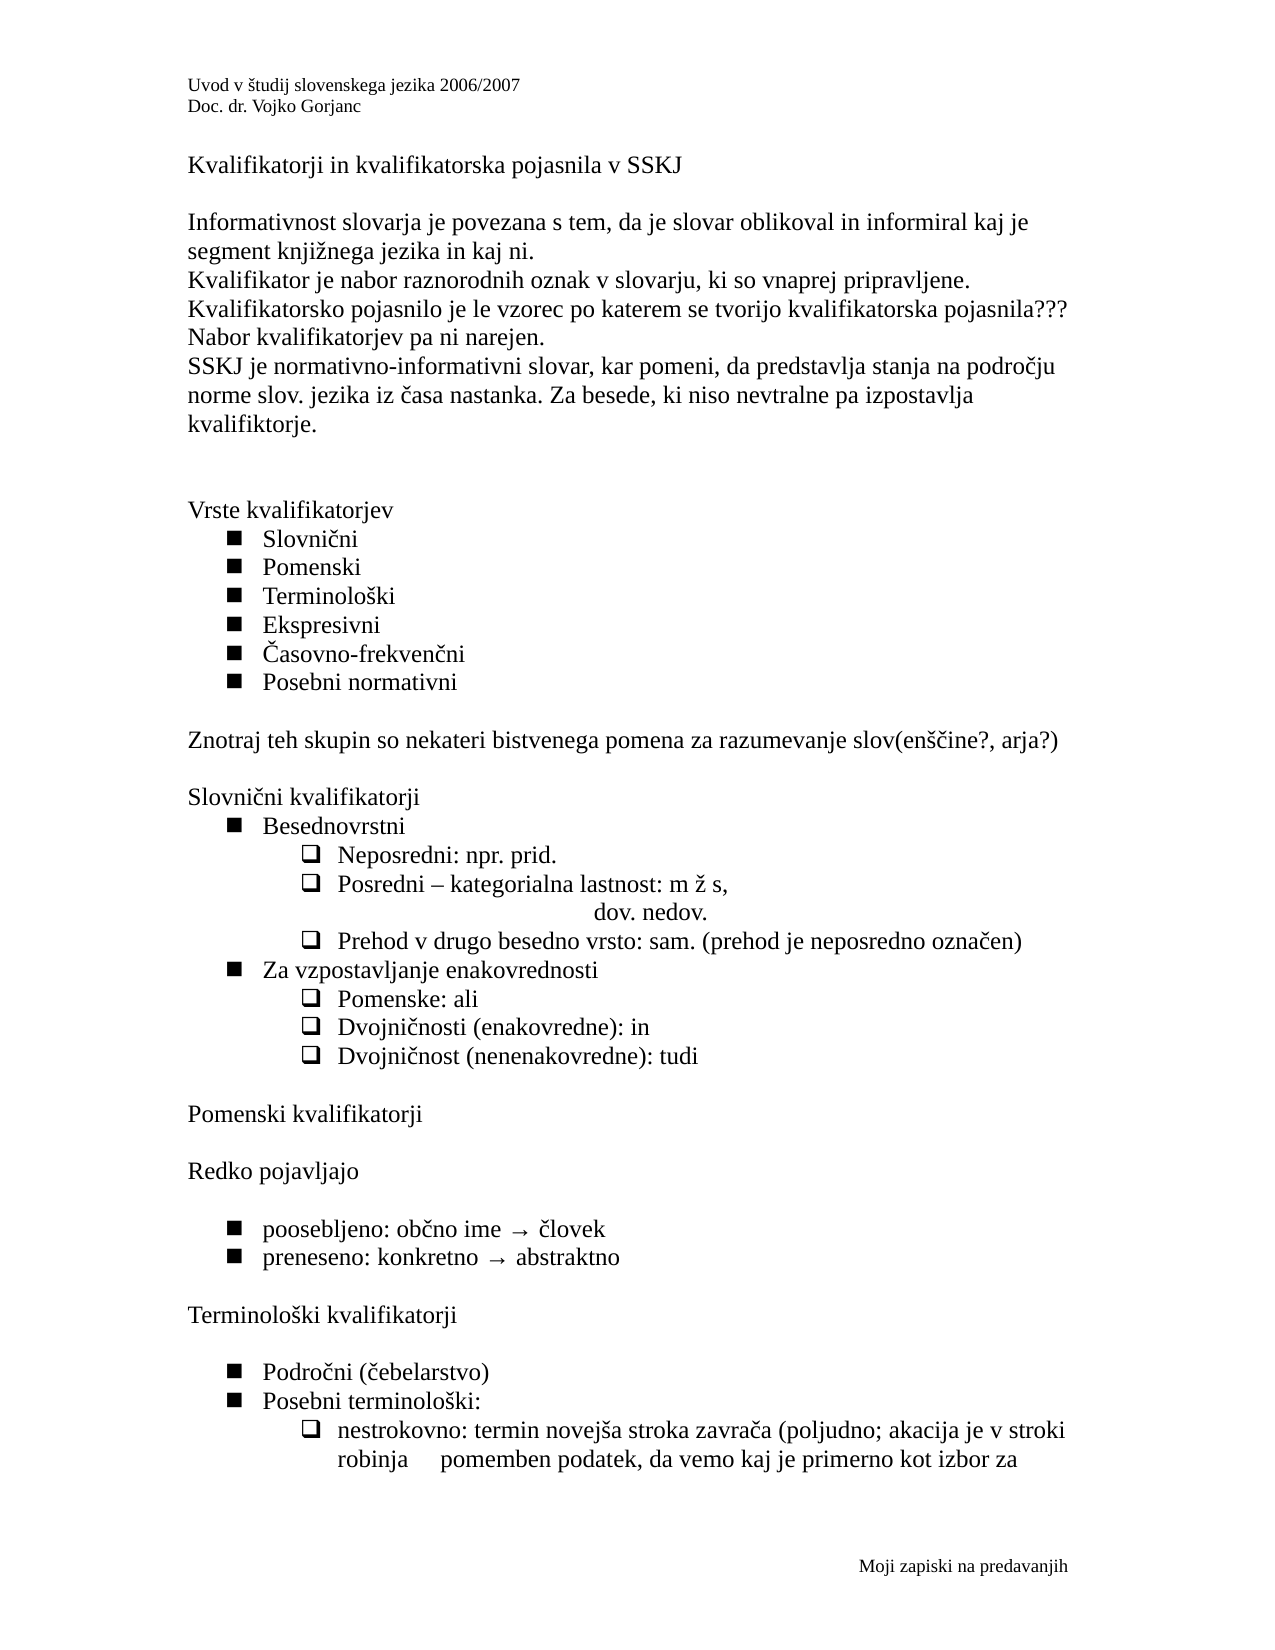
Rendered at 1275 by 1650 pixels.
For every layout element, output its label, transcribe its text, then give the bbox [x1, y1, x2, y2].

list Besednovrstni [225, 811, 1087, 840]
list Prehod v drugo besedno vrsto: sam. (prehod je neposredno označen) [300, 926, 1087, 955]
list Področni (čebelarstvo) [225, 1357, 1087, 1386]
list Neposredni: npr. prid. [300, 840, 1087, 869]
text SSKJ je normativno-informativni slovar, kar pomeni, da predstavlja stanja na področju norme slov. jezika iz časa nastanka. Za besede, ki niso nevtralne pa izpostavlja kvalifiktorje. [187, 351, 1087, 437]
list poosebljeno: občno ime → človek [225, 1214, 1087, 1242]
list Posebni terminološki: [225, 1386, 1087, 1415]
text Kvalifikator je nabor raznorodnih oznak v slovarju, ki so vnaprej pripravljene. Kvalifikatorsko pojasnilo je le vzorec po katerem se tvorijo kvalifikatorska pojasnila??? Nabor kvalifikatorjev pa ni narejen. [187, 265, 1087, 351]
list nestrokovno: termin novejša stroka zavrača (poljudno; akacija je v stroki robinja  pomemben podatek, da vemo kaj je primerno kot izbor za [300, 1415, 1087, 1472]
list Slovnični [225, 524, 1087, 552]
text Pomenski kvalifikatorji [187, 1099, 1087, 1127]
list Posebni normativni [225, 667, 1087, 696]
list Dvojničnosti (enakovredne): in [300, 1012, 1087, 1041]
list Pomenske: ali [300, 984, 1087, 1012]
list Pomenski [225, 552, 1087, 581]
list preneseno: konkretno → abstraktno [225, 1242, 1087, 1271]
text Kvalifikatorji in kvalifikatorska pojasnila v SSKJ [187, 150, 1087, 179]
text Redko pojavljajo [187, 1156, 1087, 1185]
list Terminološki [225, 581, 1087, 610]
list Posredni – kategorialna lastnost: m ž s, dov. nedov. [300, 869, 1087, 926]
text Terminološki kvalifikatorji [187, 1300, 1087, 1329]
list Ekspresivni [225, 610, 1087, 639]
text Slovnični kvalifikatorji [187, 782, 1087, 811]
list Dvojničnost (nenenakovredne): tudi [300, 1041, 1087, 1070]
text Vrste kvalifikatorjev [187, 495, 1087, 524]
text Informativnost slovarja je povezana s tem, da je slovar oblikoval in informiral kaj je segment knjižnega jezika in kaj ni. [187, 207, 1087, 265]
text Znotraj teh skupin so nekateri bistvenega pomena za razumevanje slov(enščine?, arja?) [187, 725, 1087, 754]
list Časovno-frekvenčni [225, 639, 1087, 667]
list Za vzpostavljanje enakovrednosti [225, 955, 1087, 984]
